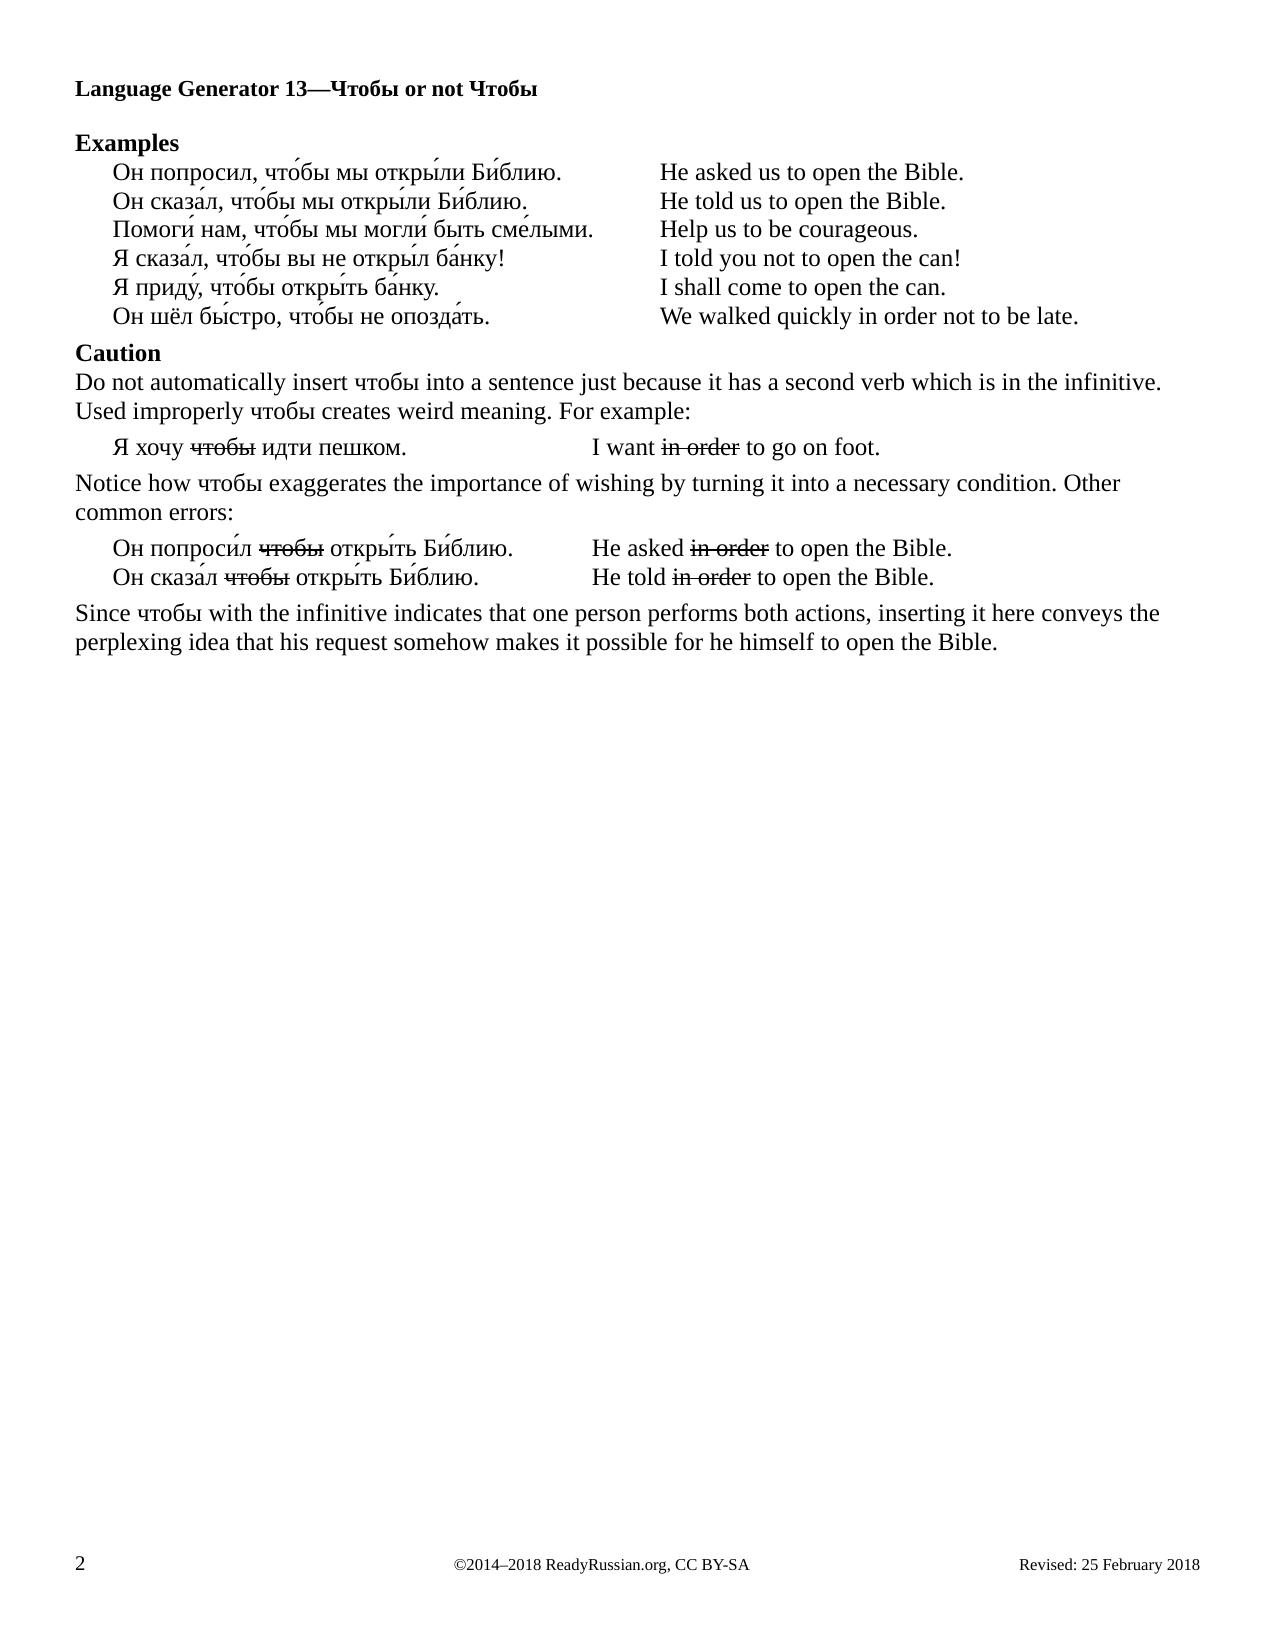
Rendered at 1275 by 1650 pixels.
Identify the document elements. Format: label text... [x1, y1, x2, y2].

table_header Он попроси́л чтобы откры́ть Би́блию. [113, 534, 592, 562]
text Notice how чтобы exaggerates the importance of wishing by turning it into a necessary condition. Other common errors: [75, 468, 1200, 526]
table_cell I told you not to open the can! [660, 243, 1162, 272]
table_cell Он сказа́л, что́бы мы откры́ли Би́блию. [113, 186, 659, 214]
table_header He asked us to open the Bible. [660, 157, 1162, 186]
table_cell Помоги́ нам, что́бы мы могли́ быть сме́лыми. [113, 215, 659, 243]
text Caution [75, 338, 1200, 367]
text Examples [75, 128, 1200, 157]
table_cell I shall come to open the can. [660, 272, 1162, 301]
table_header I want in order to go on foot. [592, 432, 1162, 461]
table_cell Он сказа́л чтобы откры́ть Би́блию. [113, 562, 592, 591]
table_header He asked in order to open the Bible. [592, 534, 1162, 562]
table_cell Я приду́, что́бы откры́ть ба́нку. [113, 272, 659, 301]
table_cell He told in order to open the Bible. [592, 562, 1162, 591]
table_cell Help us to be courageous. [660, 215, 1162, 243]
table_cell Я сказа́л, что́бы вы не откры́л ба́нку! [113, 243, 659, 272]
table_cell He told us to open the Bible. [660, 186, 1162, 214]
text Do not automatically insert чтобы into a sentence just because it has a second verb which is in the infinitive. Used improperly чтобы creates weird meaning. For example: [75, 367, 1200, 425]
table_cell We walked quickly in order not to be late. [660, 301, 1162, 329]
table_cell Он шёл бы́стро, что́бы не опозда́ть. [113, 301, 659, 329]
table_header Он попросил, что́бы мы откры́ли Би́блию. [113, 157, 659, 186]
table_header Я хочу чтобы идти пешком. [113, 432, 592, 461]
text Since чтобы with the infinitive indicates that one person performs both actions, inserting it here conveys the perplexing idea that his request somehow makes it possible for he himself to open the Bible. [75, 598, 1200, 656]
